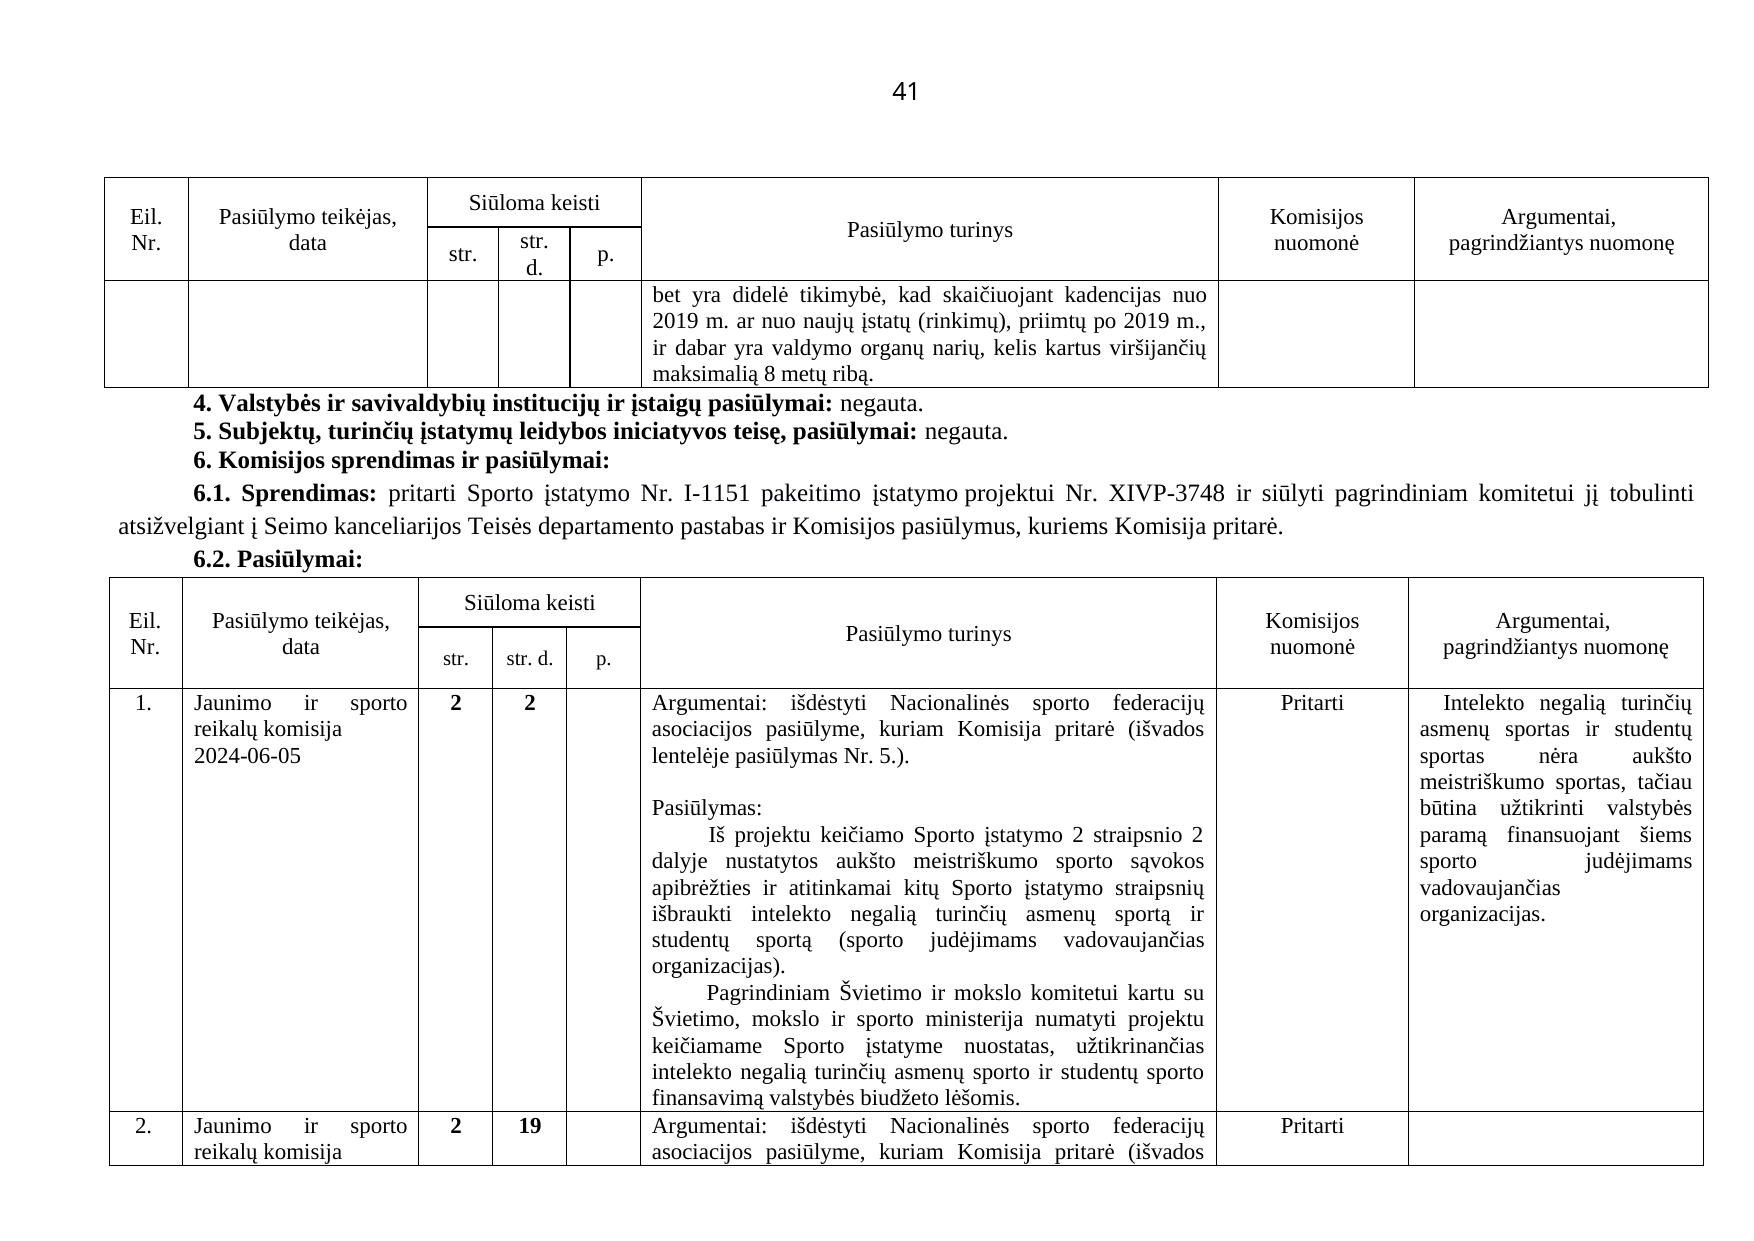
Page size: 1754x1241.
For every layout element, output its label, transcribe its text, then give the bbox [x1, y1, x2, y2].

table_header Argumentai, pagrindžiantys nuomonę [1415, 178, 1708, 280]
text 6.2. Pasiūlymai: [118, 544, 1695, 573]
table_header Komisijos nuomonė [1217, 578, 1408, 688]
table_cell 1. [110, 689, 182, 1111]
subtitle 5. Subjektų, turinčių įstatymų leidybos iniciatyvos teisę, pasiūlymai: negauta. [118, 416, 1695, 445]
table_header Pasiūlymo turinys [642, 178, 1218, 280]
table_header Komisijos nuomonė [1219, 178, 1414, 280]
table_cell str. d. [499, 228, 569, 280]
table_cell [567, 689, 640, 1111]
table_cell p. [571, 228, 641, 280]
table_header Argumentai, pagrindžiantys nuomonę [1409, 578, 1703, 688]
table_cell p. [567, 628, 640, 688]
table_cell str. [428, 228, 498, 280]
table_cell Pritarti [1217, 1112, 1408, 1164]
table_cell [1219, 281, 1414, 387]
table_cell [189, 281, 427, 387]
table_cell [105, 281, 188, 387]
table_cell 2 [493, 689, 566, 1111]
table_cell [1409, 1112, 1703, 1164]
table_cell Intelekto negalią turinčių asmenų sportas ir studentų sportas nėra aukšto meistriškumo sportas, tačiau būtina užtikrinti valstybės paramą finansuojant šiems sporto judėjimams vadovaujančias organizacijas. [1409, 689, 1703, 1111]
table_header Pasiūlymo teikėjas, data [183, 578, 418, 688]
table_header Siūloma keisti [419, 578, 640, 626]
table_cell [571, 281, 641, 387]
table_cell 2. [110, 1112, 182, 1164]
table_cell 2 [419, 689, 492, 1111]
table_cell Pritarti [1217, 689, 1408, 1111]
table_header Pasiūlymo turinys [641, 578, 1216, 688]
table_header Eil. Nr. [105, 178, 188, 280]
subtitle 4. Valstybės ir savivaldybių institucijų ir įstaigų pasiūlymai: negauta. [118, 388, 1695, 416]
table_cell [1415, 281, 1708, 387]
table_header Eil. Nr. [110, 578, 182, 688]
table_cell bet yra didelė tikimybė, kad skaičiuojant kadencijas nuo 2019 m. ar nuo naujų įstatų (rinkimų), priimtų po 2019 m., ir dabar yra valdymo organų narių, kelis kartus viršijančių maksimalią 8 metų ribą. [642, 281, 1218, 387]
table_cell Jaunimo ir sporto reikalų komisija [183, 1112, 418, 1164]
table_cell [428, 281, 498, 387]
text 6. Komisijos sprendimas ir pasiūlymai: [118, 445, 1695, 474]
table_cell str. d. [493, 628, 566, 688]
table_cell Argumentai: išdėstyti Nacionalinės sporto federacijų asociacijos pasiūlyme, kuriam Komisija pritarė (išvados [641, 1112, 1216, 1164]
table_cell Jaunimo ir sporto reikalų komisija 2024-06-05 [183, 689, 418, 1111]
table_cell Argumentai: išdėstyti Nacionalinės sporto federacijų asociacijos pasiūlyme, kuriam Komisija pritarė (išvados lentelėje pasiūlymas Nr. 5.). Pasiūlymas: Iš projektu keičiamo Sporto įstatymo 2 straipsnio 2 dalyje nustatytos aukšto meistriškumo sporto sąvokos apibrėžties ir atitinkamai kitų Sporto įstatymo straipsnių išbraukti intelekto negalią turinčių asmenų sportą ir studentų sportą (sporto judėjimams vadovaujančias organizacijas). Pagrindiniam Švietimo ir mokslo komitetui kartu su Švietimo, mokslo ir sporto ministerija numatyti projektu keičiamame Sporto įstatyme nuostatas, užtikrinančias intelekto negalią turinčių asmenų sporto ir studentų sporto finansavimą valstybės biudžeto lėšomis. [641, 689, 1216, 1111]
text 6.1. Sprendimas: pritarti Sporto įstatymo Nr. I-1151 pakeitimo įstatymo projektui Nr. XIVP-3748 ir siūlyti pagrindiniam komitetui jį tobulinti atsižvelgiant į Seimo kanceliarijos Teisės departamento pastabas ir Komisijos pasiūlymus, kuriems Komisija pritarė. [118, 478, 1695, 540]
table_cell [499, 281, 569, 387]
table_header Pasiūlymo teikėjas, data [189, 178, 427, 280]
table_cell [567, 1112, 640, 1164]
table_cell 2 [419, 1112, 492, 1164]
table_cell str. [419, 628, 492, 688]
table_cell 19 [493, 1112, 566, 1164]
table_header Siūloma keisti [428, 178, 641, 226]
